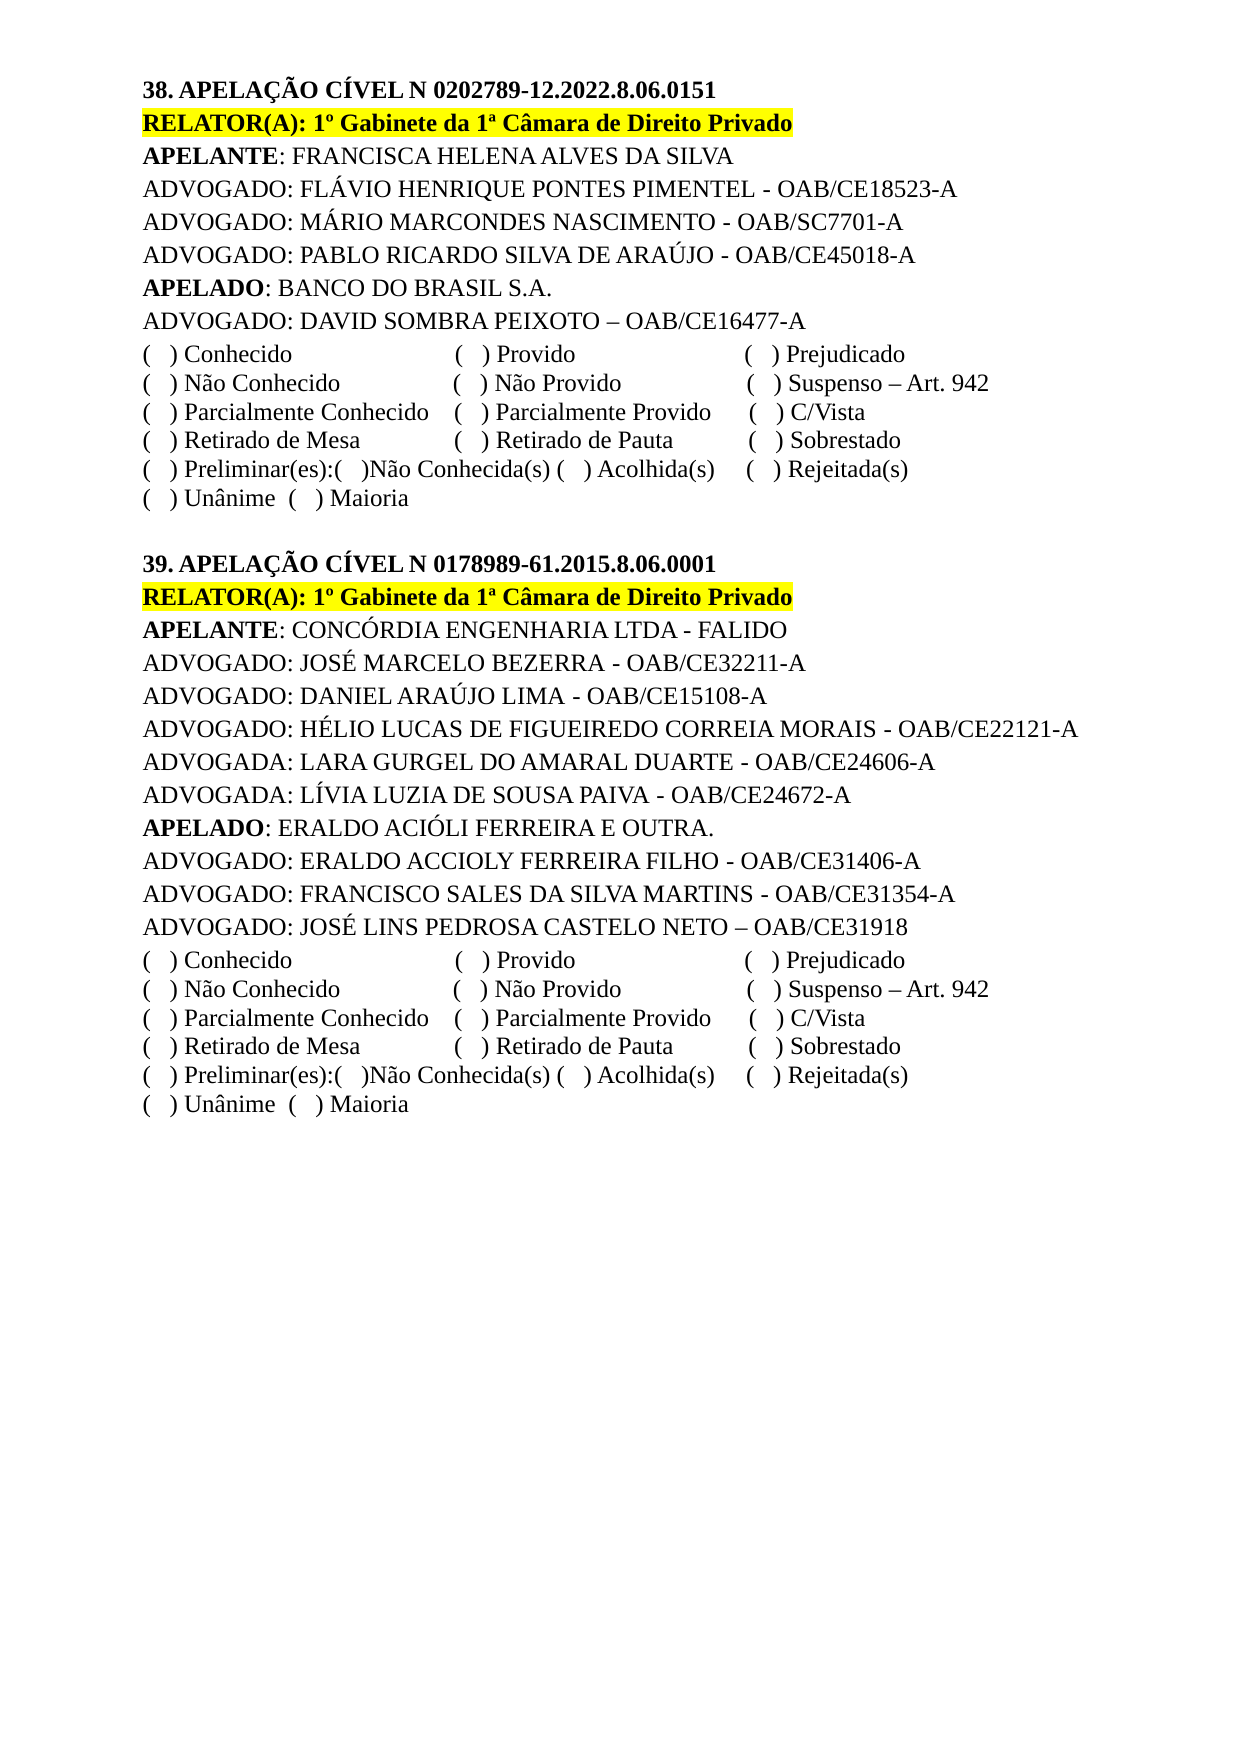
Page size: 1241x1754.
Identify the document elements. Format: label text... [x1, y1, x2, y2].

text ( ) Não Conhecido ( ) Não Provido ( ) Suspenso – Art. 942 [142, 368, 1158, 397]
text ( ) Conhecido ( ) Provido ( ) Prejudicado [142, 945, 1141, 974]
text ( ) Parcialmente Conhecido ( ) Parcialmente Provido ( ) C/Vista [142, 397, 1158, 425]
text ( ) Preliminar(es):( )Não Conhecida(s) ( ) Acolhida(s) ( ) Rejeitada(s) [142, 1060, 1158, 1089]
text ( ) Conhecido ( ) Provido ( ) Prejudicado [142, 339, 1141, 368]
text ( ) Não Conhecido ( ) Não Provido ( ) Suspenso – Art. 942 [142, 974, 1158, 1003]
text 38. APELAÇÃO CÍVEL N 0202789-12.2022.8.06.0151 RELATOR(A): 1º Gabinete da 1ª Câmara de Direito Privado APELANTE: FRANCISCA HELENA ALVES DA SILVA ADVOGADO: FLÁVIO HENRIQUE PONTES PIMENTEL - OAB/CE18523-A ADVOGADO: MÁRIO MARCONDES NASCIMENTO - OAB/SC7701-A ADVOGADO: PABLO RICARDO SILVA DE ARAÚJO - OAB/CE45018-A APELADO: BANCO DO BRASIL S.A. ADVOGADO: DAVID SOMBRA PEIXOTO – OAB/CE16477-A [142, 75, 1141, 335]
text ( ) Retirado de Mesa ( ) Retirado de Pauta ( ) Sobrestado [142, 1031, 1158, 1060]
text ( ) Retirado de Mesa ( ) Retirado de Pauta ( ) Sobrestado [142, 425, 1158, 454]
text ( ) Parcialmente Conhecido ( ) Parcialmente Provido ( ) C/Vista [142, 1003, 1158, 1031]
text ( ) Unânime ( ) Maioria [142, 1089, 1141, 1184]
text ( ) Unânime ( ) Maioria 39. APELAÇÃO CÍVEL N 0178989-61.2015.8.06.0001 RELATOR(A): 1º Gabinete da 1ª Câmara de Direito Privado APELANTE: CONCÓRDIA ENGENHARIA LTDA - FALIDO ADVOGADO: JOSÉ MARCELO BEZERRA - OAB/CE32211-A ADVOGADO: DANIEL ARAÚJO LIMA - OAB/CE15108-A ADVOGADO: HÉLIO LUCAS DE FIGUEIREDO CORREIA MORAIS - OAB/CE22121-A ADVOGADA: LARA GURGEL DO AMARAL DUARTE - OAB/CE24606-A ADVOGADA: LÍVIA LUZIA DE SOUSA PAIVA - OAB/CE24672-A APELADO: ERALDO ACIÓLI FERREIRA E OUTRA. ADVOGADO: ERALDO ACCIOLY FERREIRA FILHO - OAB/CE31406-A ADVOGADO: FRANCISCO SALES DA SILVA MARTINS - OAB/CE31354-A ADVOGADO: JOSÉ LINS PEDROSA CASTELO NETO – OAB/CE31918 [142, 483, 1141, 941]
text ( ) Preliminar(es):( )Não Conhecida(s) ( ) Acolhida(s) ( ) Rejeitada(s) [142, 454, 1158, 483]
